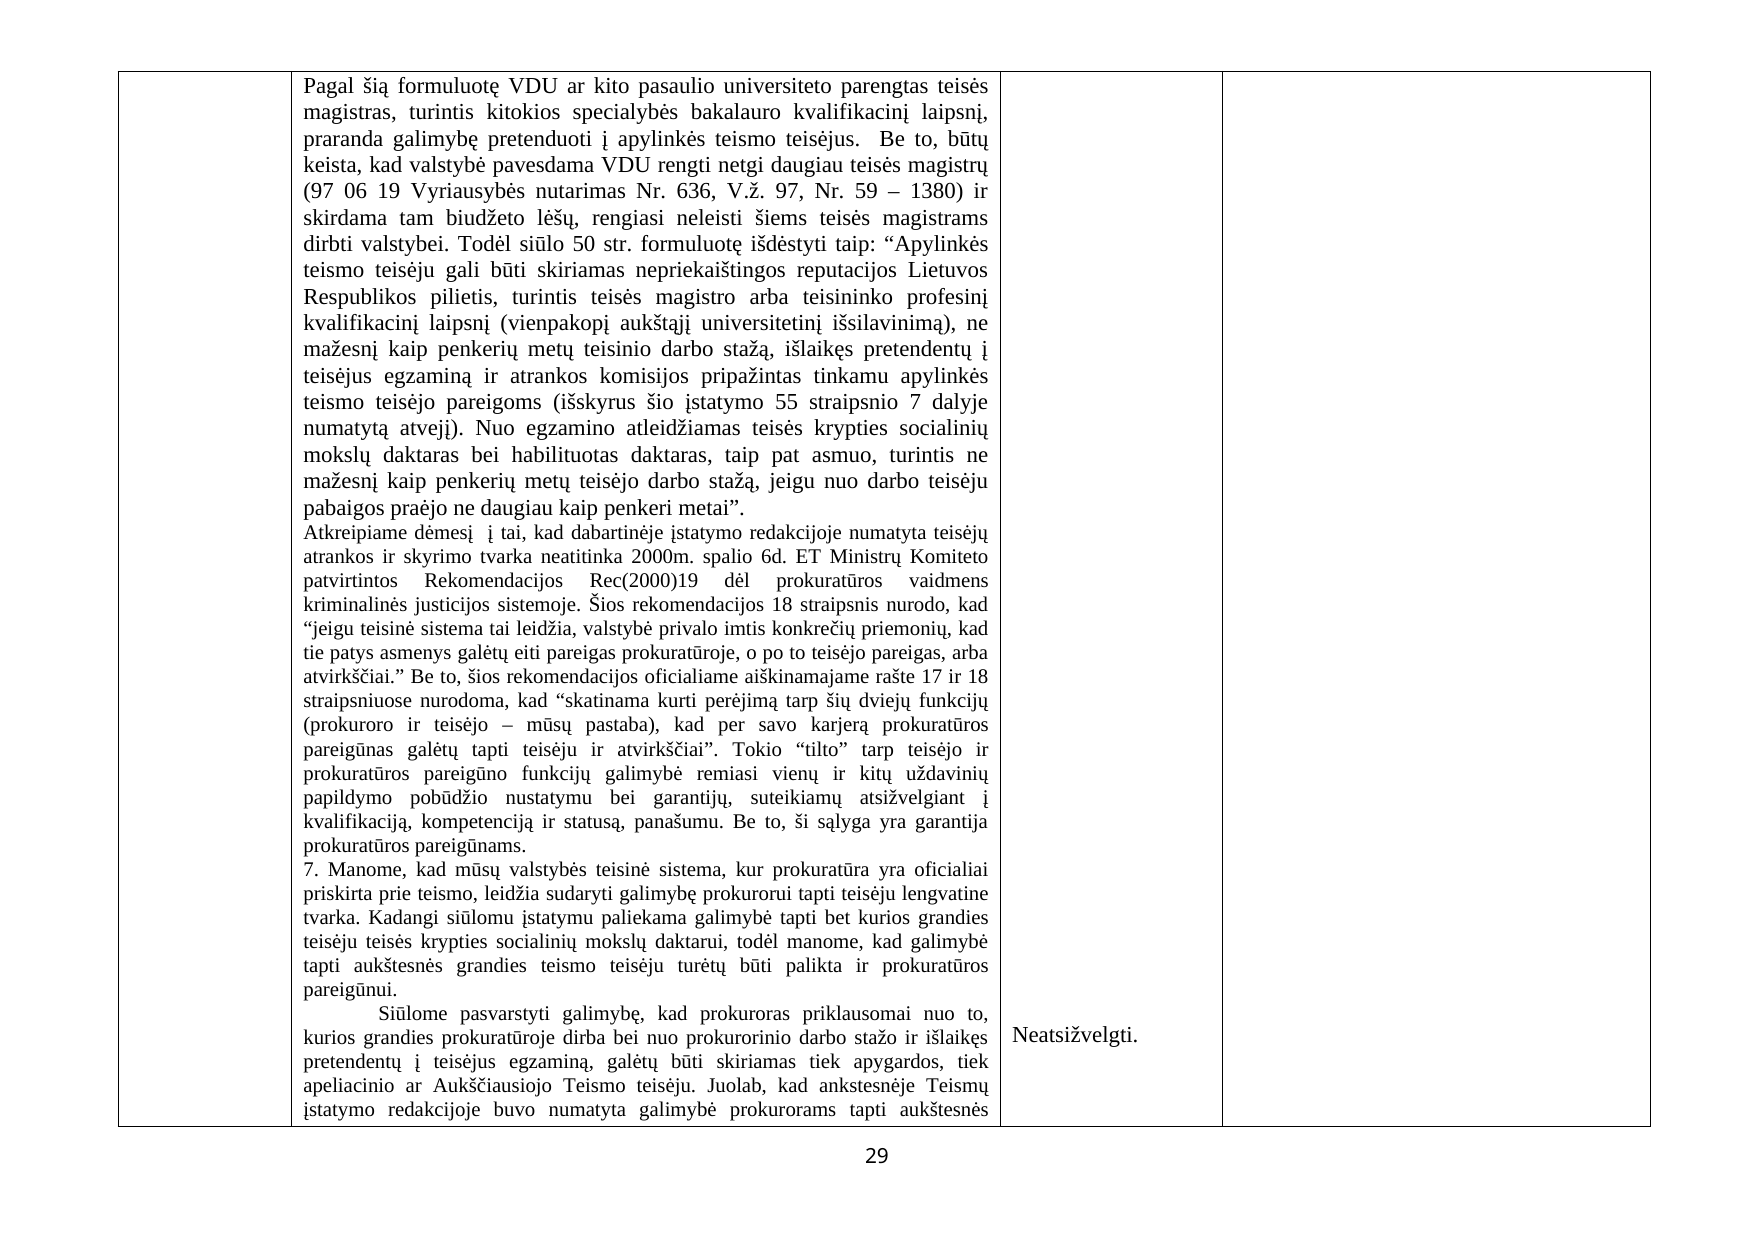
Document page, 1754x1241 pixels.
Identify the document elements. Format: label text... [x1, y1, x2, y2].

table_cell [119, 72, 291, 1126]
table_cell Pagal šią formuluotę VDU ar kito pasaulio universiteto parengtas teisės magistras, turintis kitokios specialybės bakalauro kvalifikacinį laipsnį, praranda galimybę pretenduoti į apylinkės teismo teisėjus. Be to, būtų keista, kad valstybė pavesdama VDU rengti netgi daugiau teisės magistrų (97 06 19 Vyriausybės nutarimas Nr. 636, V.ž. 97, Nr. 59 – 1380) ir skirdama tam biudžeto lėšų, rengiasi neleisti šiems teisės magistrams dirbti valstybei. Todėl siūlo 50 str. formuluotę išdėstyti taip: “Apylinkės teismo teisėju gali būti skiriamas nepriekaištingos reputacijos Lietuvos Respublikos pilietis, turintis teisės magistro arba teisininko profesinį kvalifikacinį laipsnį (vienpakopį aukštąjį universitetinį išsilavinimą), ne mažesnį kaip penkerių metų teisinio darbo stažą, išlaikęs pretendentų į teisėjus egzaminą ir atrankos komisijos pripažintas tinkamu apylinkės teismo teisėjo pareigoms (išskyrus šio įstatymo 55 straipsnio 7 dalyje numatytą atvejį). Nuo egzamino atleidžiamas teisės krypties socialinių mokslų daktaras bei habilituotas daktaras, taip pat asmuo, turintis ne mažesnį kaip penkerių metų teisėjo darbo stažą, jeigu nuo darbo teisėju pabaigos praėjo ne daugiau kaip penkeri metai”. Atkreipiame dėmesį į tai, kad dabartinėje įstatymo redakcijoje numatyta teisėjų atrankos ir skyrimo tvarka neatitinka 2000m. spalio 6d. ET Ministrų Komiteto patvirtintos Rekomendacijos Rec(2000)19 dėl prokuratūros vaidmens kriminalinės justicijos sistemoje. Šios rekomendacijos 18 straipsnis nurodo, kad “jeigu teisinė sistema tai leidžia, valstybė privalo imtis konkrečių priemonių, kad tie patys asmenys galėtų eiti pareigas prokuratūroje, o po to teisėjo pareigas, arba atvirkščiai.” Be to, šios rekomendacijos oficialiame aiškinamajame rašte 17 ir 18 straipsniuose nurodoma, kad “skatinama kurti perėjimą tarp šių dviejų funkcijų (prokuroro ir teisėjo – mūsų pastaba), kad per savo karjerą prokuratūros pareigūnas galėtų tapti teisėju ir atvirkščiai”. Tokio “tilto” tarp teisėjo ir prokuratūros pareigūno funkcijų galimybė remiasi vienų ir kitų uždavinių papildymo pobūdžio nustatymu bei garantijų, suteikiamų atsižvelgiant į kvalifikaciją, kompetenciją ir statusą, panašumu. Be to, ši sąlyga yra garantija prokuratūros pareigūnams. 7. Manome, kad mūsų valstybės teisinė sistema, kur prokuratūra yra oficialiai priskirta prie teismo, leidžia sudaryti galimybę prokurorui tapti teisėju lengvatine tvarka. Kadangi siūlomu įstatymu paliekama galimybė tapti bet kurios grandies teisėju teisės krypties socialinių mokslų daktarui, todėl manome, kad galimybė tapti aukštesnės grandies teismo teisėju turėtų būti palikta ir prokuratūros pareigūnui. Siūlome pasvarstyti galimybę, kad prokuroras priklausomai nuo to, kurios grandies prokuratūroje dirba bei nuo prokurorinio darbo stažo ir išlaikęs pretendentų į teisėjus egzaminą, galėtų būti skiriamas tiek apygardos, tiek apeliacinio ar Aukščiausiojo Teismo teisėju. Juolab, kad ankstesnėje Teismų įstatymo redakcijoje buvo numatyta galimybė prokurorams tapti aukštesnės [292, 72, 1000, 1126]
table_cell [1223, 72, 1650, 1126]
table_cell Neatsižvelgti. [1001, 72, 1222, 1126]
